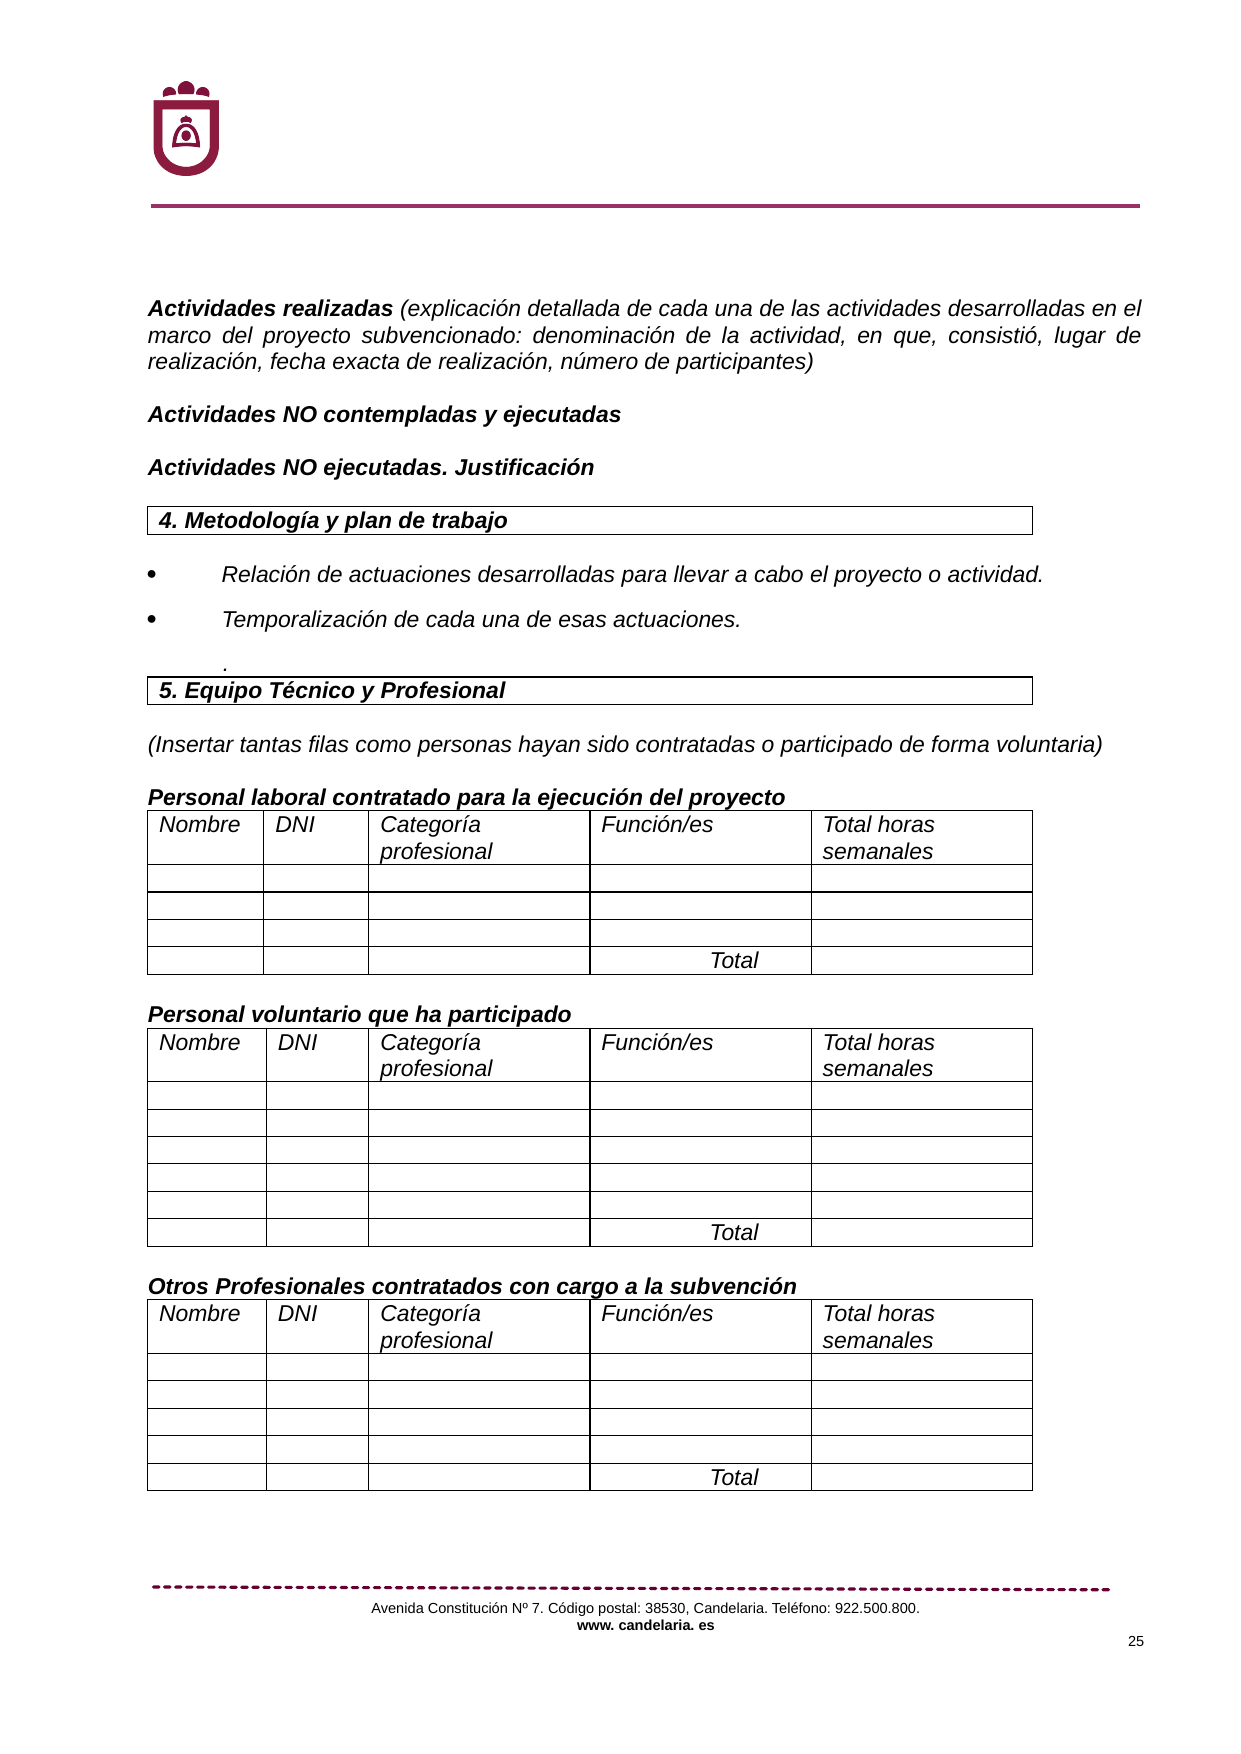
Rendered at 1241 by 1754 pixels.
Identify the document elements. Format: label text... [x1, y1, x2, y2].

list Temporalización de cada una de esas actuaciones. [148, 606, 1134, 632]
text (Insertar tantas filas como personas hayan sido contratadas o participado de forma voluntaria) [148, 731, 1144, 758]
table_cell [264, 865, 368, 891]
table_cell [591, 920, 811, 946]
list Relación de actuaciones desarrolladas para llevar a cabo el proyecto o actividad. [148, 561, 1134, 587]
text Actividades NO ejecutadas. Justificación [148, 453, 1144, 480]
table_cell [369, 1137, 589, 1163]
table_header Nombre [148, 811, 263, 864]
table_cell [591, 1110, 811, 1136]
table_cell [148, 947, 263, 974]
text Actividades NO contempladas y ejecutadas [148, 401, 1144, 427]
table_cell [812, 1354, 1032, 1380]
table_cell [267, 1354, 368, 1380]
table_cell [148, 920, 263, 946]
table_cell [148, 1354, 266, 1380]
table_cell [591, 1354, 811, 1380]
table_header Nombre [148, 1029, 266, 1081]
table_cell [812, 1436, 1032, 1463]
table_header DNI [264, 811, 368, 864]
table_cell Total [591, 1219, 811, 1246]
table_cell [369, 1464, 589, 1490]
table_cell [148, 865, 263, 891]
table_cell [267, 1192, 368, 1218]
table_cell [264, 893, 368, 919]
table_cell [369, 1082, 589, 1108]
table_cell [267, 1464, 368, 1490]
table_cell [812, 920, 1032, 946]
table_cell [812, 893, 1032, 919]
table_cell [369, 893, 589, 919]
table_cell [812, 1110, 1032, 1136]
table_header 4. Metodología y plan de trabajo [148, 507, 1032, 533]
table_cell [267, 1137, 368, 1163]
text Otros Profesionales contratados con cargo a la subvención [148, 1273, 1144, 1299]
table_cell [148, 1409, 266, 1435]
text . [223, 650, 1134, 676]
table_cell [591, 1436, 811, 1463]
table_header Función/es [591, 1029, 811, 1081]
text Personal laboral contratado para la ejecución del proyecto [148, 784, 1144, 810]
table_cell [812, 1464, 1032, 1490]
table_cell Total [591, 947, 811, 974]
table_header Total horas semanales [812, 811, 1032, 864]
table_header Función/es [591, 1300, 811, 1353]
table_cell [812, 1409, 1032, 1435]
table_cell [812, 1381, 1032, 1408]
table_cell [148, 1192, 266, 1218]
table_cell [264, 947, 368, 974]
text Actividades realizadas (explicación detallada de cada una de las actividades desarrolladas en el marco del proyecto subvencionado: denominación de la actividad, en que, consistió, lugar de realización, fecha exacta de realización, número de participantes) [148, 295, 1144, 374]
table_header Categoría profesional [369, 1029, 589, 1081]
table_header 5. Equipo Técnico y Profesional [148, 678, 1032, 704]
table_header Categoría profesional [369, 811, 589, 864]
table_header Nombre [148, 1300, 266, 1353]
table_cell [369, 1436, 589, 1463]
table_cell [369, 1164, 589, 1191]
table_cell [812, 1164, 1032, 1191]
table_cell [267, 1436, 368, 1463]
table_cell [267, 1164, 368, 1191]
table_cell [369, 1192, 589, 1218]
table_cell [591, 1082, 811, 1108]
table_cell [148, 1082, 266, 1108]
table_cell [369, 865, 589, 891]
table_cell [148, 1110, 266, 1136]
table_header Función/es [591, 811, 811, 864]
table_cell [812, 947, 1032, 974]
table_cell [812, 1082, 1032, 1108]
table_cell [591, 865, 811, 891]
table_cell [267, 1409, 368, 1435]
table_cell [812, 1192, 1032, 1218]
table_header Categoría profesional [369, 1300, 589, 1353]
table_cell [812, 1137, 1032, 1163]
table_cell [148, 1137, 266, 1163]
table_cell [812, 865, 1032, 891]
table_header DNI [267, 1300, 368, 1353]
table_cell [369, 1409, 589, 1435]
table_cell [267, 1110, 368, 1136]
table_cell [591, 1137, 811, 1163]
text Personal voluntario que ha participado [148, 1001, 1144, 1027]
table_cell [148, 1436, 266, 1463]
table_cell [591, 1164, 811, 1191]
table_cell [369, 1219, 589, 1246]
table_cell [369, 1110, 589, 1136]
table_cell [591, 1381, 811, 1408]
table_header Total horas semanales [812, 1300, 1032, 1353]
table_cell [148, 1164, 266, 1191]
table_cell [148, 1464, 266, 1490]
table_cell [148, 893, 263, 919]
table_cell [369, 1381, 589, 1408]
table_cell [148, 1381, 266, 1408]
table_cell [591, 893, 811, 919]
table_cell [267, 1381, 368, 1408]
table_cell [267, 1219, 368, 1246]
table_cell [812, 1219, 1032, 1246]
table_header DNI [267, 1029, 368, 1081]
table_header Total horas semanales [812, 1029, 1032, 1081]
table_cell [591, 1409, 811, 1435]
table_cell [264, 920, 368, 946]
table_cell [369, 1354, 589, 1380]
table_cell [148, 1219, 266, 1246]
table_cell [369, 920, 589, 946]
table_cell [369, 947, 589, 974]
table_cell [591, 1192, 811, 1218]
table_cell Total [591, 1464, 811, 1490]
table_cell [267, 1082, 368, 1108]
